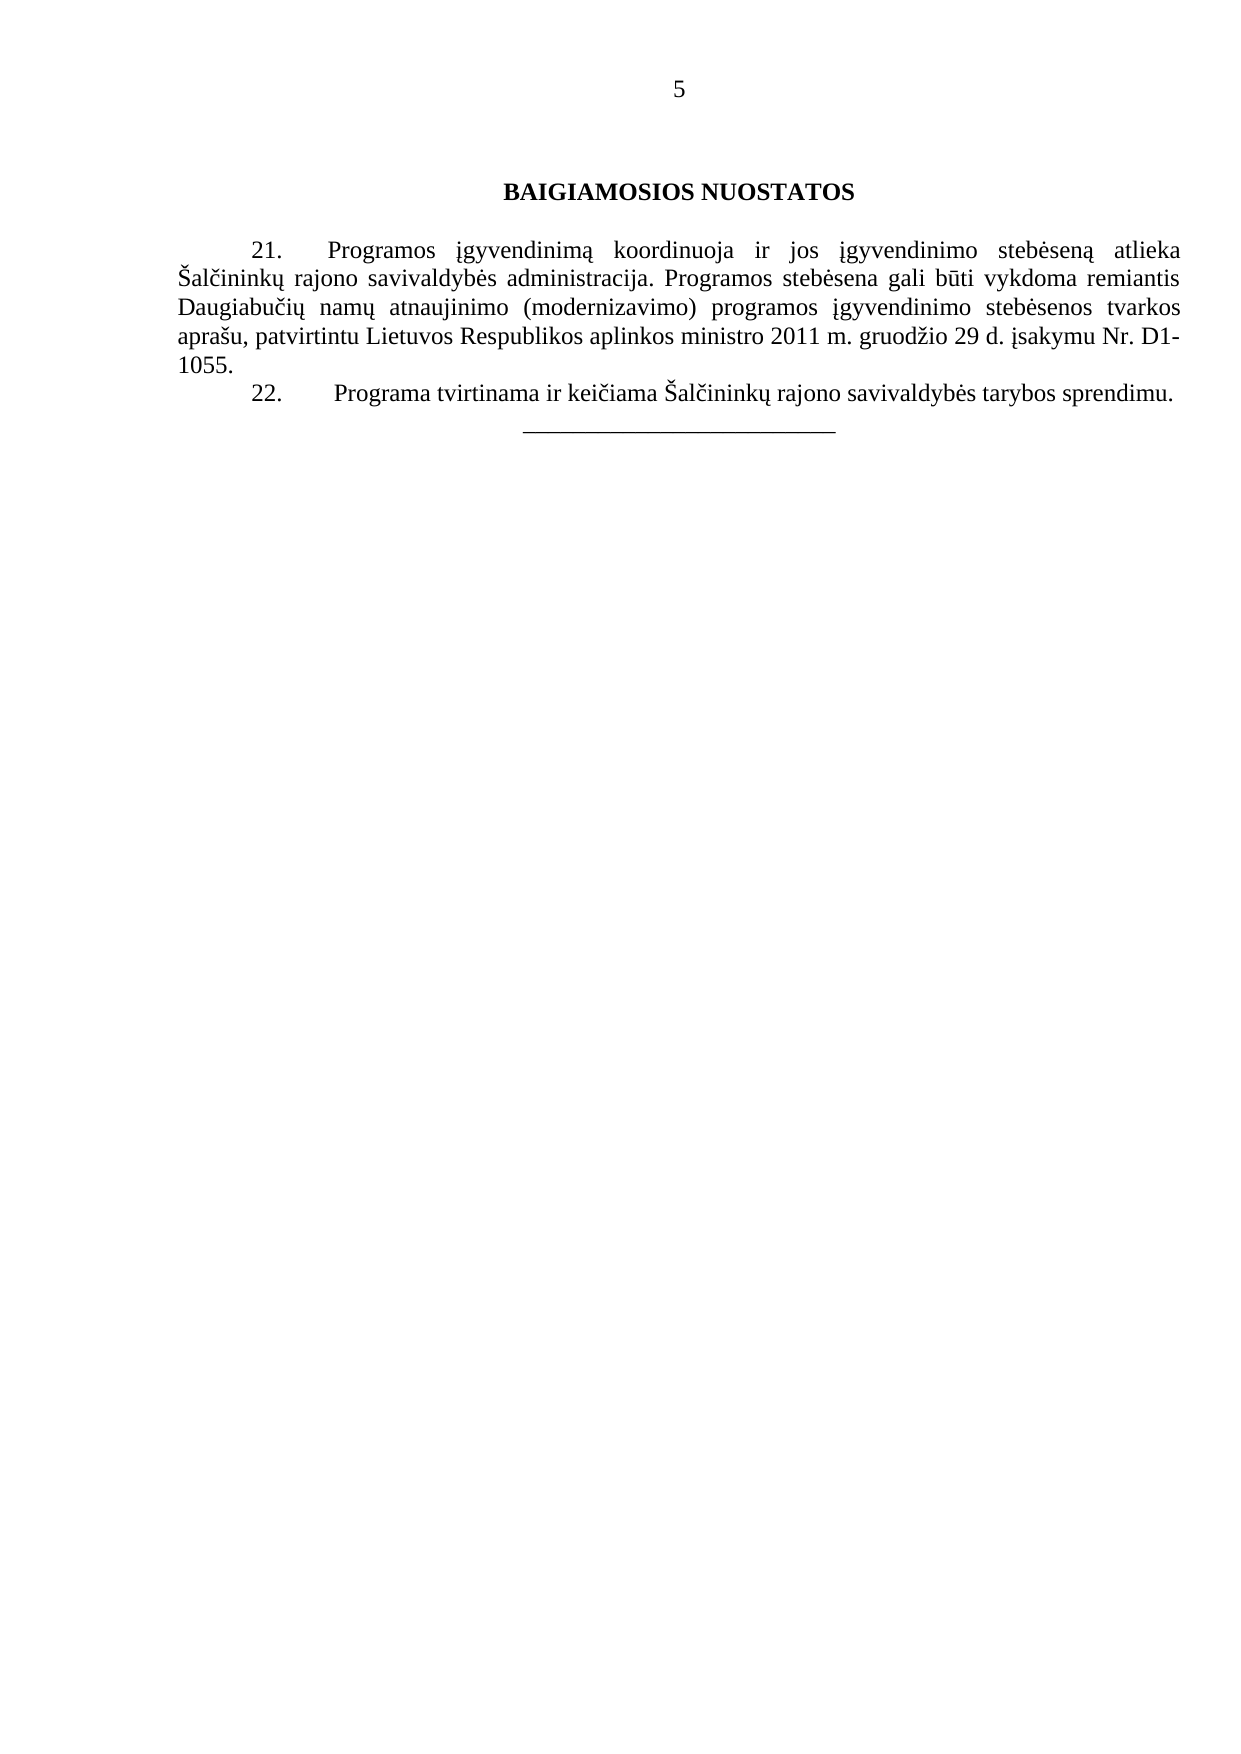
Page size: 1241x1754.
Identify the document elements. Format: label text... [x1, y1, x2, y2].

text 22. Programa tvirtinama ir keičiama Šalčininkų rajono savivaldybės tarybos sprendimu. [177, 378, 1181, 407]
text BAIGIAMOSIOS NUOSTATOS [177, 177, 1181, 206]
text _________________________ [177, 407, 1181, 436]
text 21. Programos įgyvendinimą koordinuoja ir jos įgyvendinimo stebėseną atlieka Šalčininkų rajono savivaldybės administracija. Programos stebėsena gali būti vykdoma remiantis Daugiabučių namų atnaujinimo (modernizavimo) programos įgyvendinimo stebėsenos tvarkos aprašu, patvirtintu Lietuvos Respublikos aplinkos ministro 2011 m. gruodžio 29 d. įsakymu Nr. D1-1055. [177, 235, 1181, 378]
